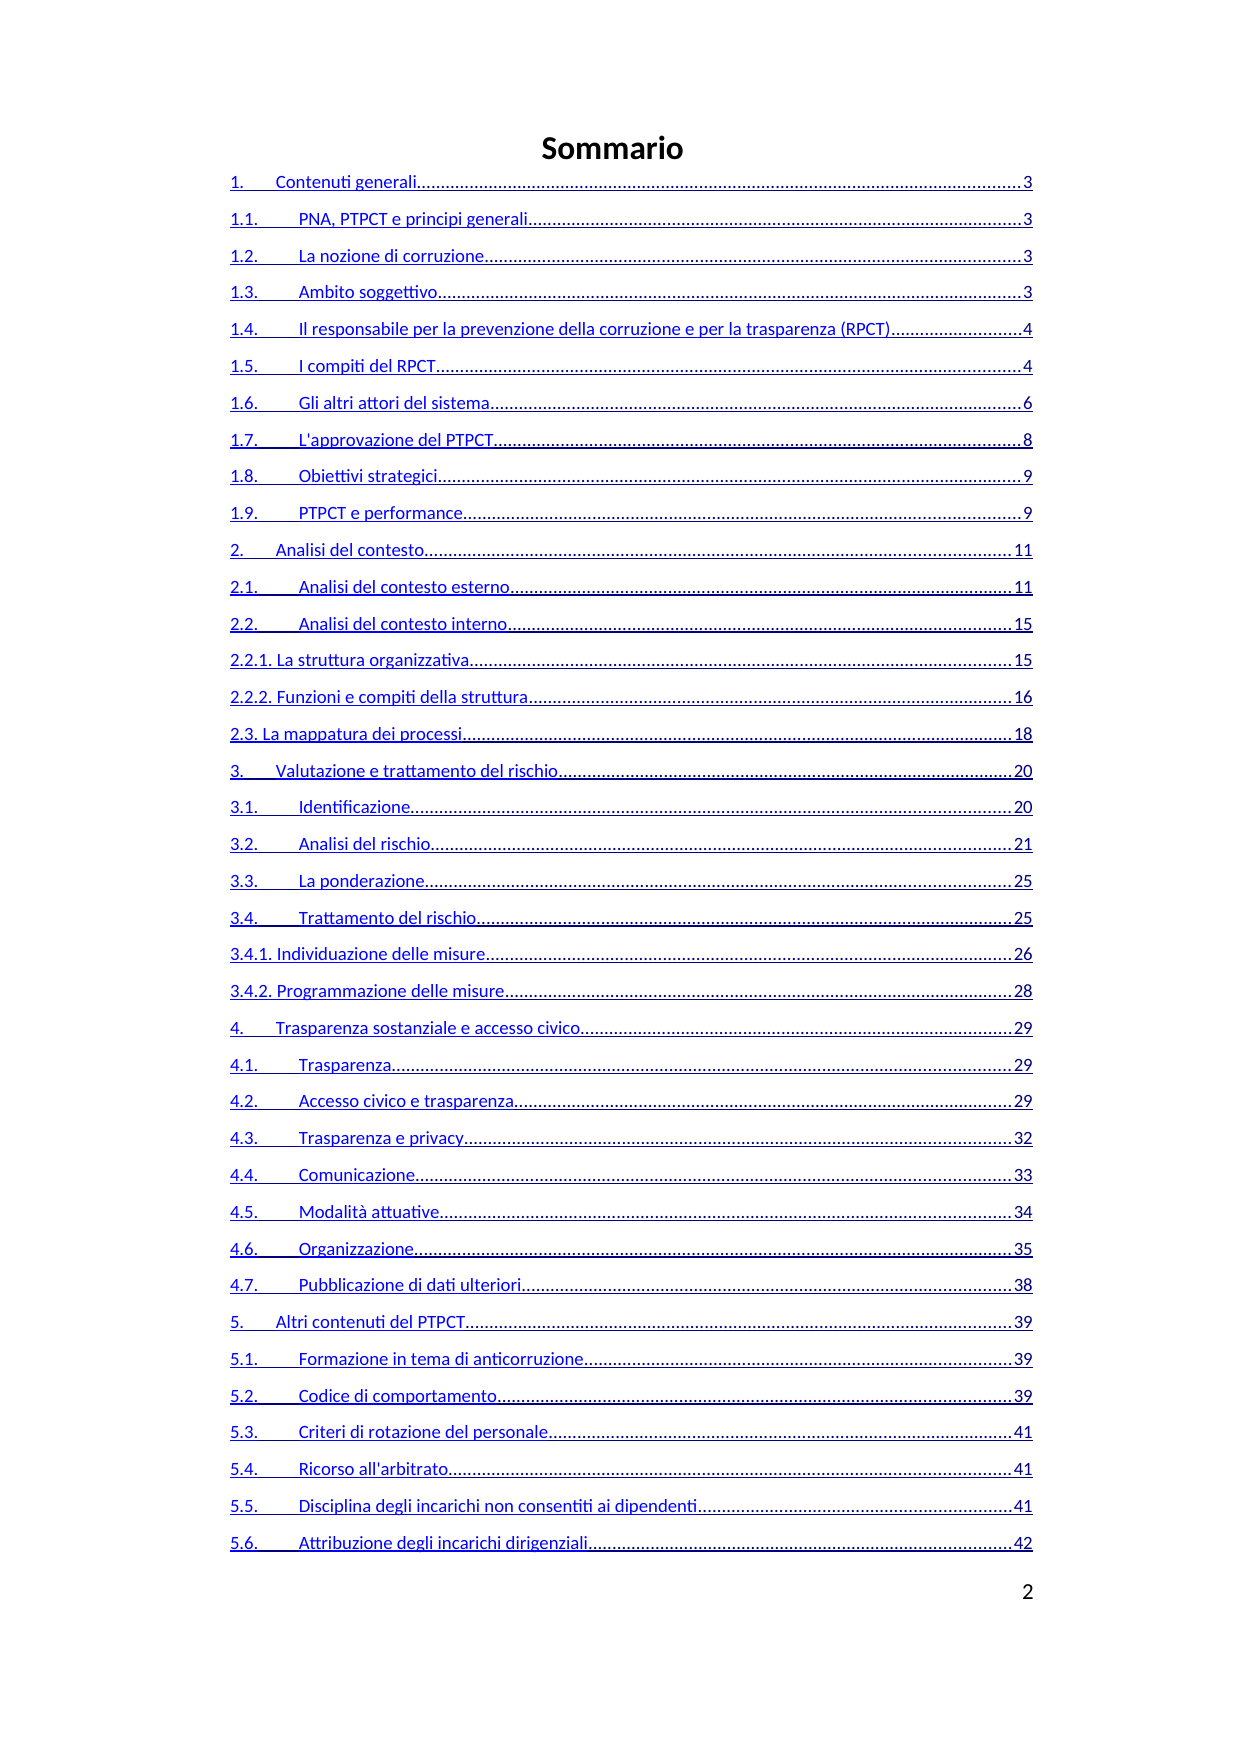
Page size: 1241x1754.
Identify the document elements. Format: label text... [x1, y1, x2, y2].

text 1. Contenuti generali 3 [230, 170, 1033, 190]
text 5. Altri contenuti del PTPCT 39 [230, 1310, 1033, 1330]
text 2.2. Analisi del contesto interno 15 [230, 612, 1033, 631]
text 1.5. I compiti del RPCT 4 [230, 354, 1033, 374]
text 2.2.2. Funzioni e compiti della struttura 16 [230, 685, 1033, 705]
text 3.3. La ponderazione 25 [230, 869, 1033, 889]
text 5.5. Disciplina degli incarichi non consentiti ai dipendenti 41 [230, 1494, 1033, 1514]
text 5.1. Formazione in tema di anticorruzione 39 [230, 1347, 1033, 1367]
text 2. Analisi del contesto 11 [230, 538, 1033, 558]
text 4.5. Modalità attuative 34 [230, 1200, 1033, 1220]
text 3. Valutazione e trattamento del rischio 20 [230, 759, 1033, 778]
text 1.9. PTPCT e performance 9 [230, 501, 1033, 521]
text 4.4. Comunicazione 33 [230, 1163, 1033, 1183]
text 3.4.1. Individuazione delle misure 26 [230, 943, 1033, 962]
text 2.2.1. La struttura organizzativa 15 [230, 648, 1033, 668]
text 1.8. Obiettivi strategici 9 [230, 464, 1033, 484]
text 1.6. Gli altri attori del sistema 6 [230, 391, 1033, 411]
text 5.4. Ricorso all'arbitrato 41 [230, 1457, 1033, 1477]
text 4.3. Trasparenza e privacy 32 [230, 1126, 1033, 1146]
text 4. Trasparenza sostanziale e accesso civico 29 [230, 1016, 1033, 1036]
text 1.2. La nozione di corruzione 3 [230, 244, 1033, 264]
text 5.2. Codice di comportamento 39 [230, 1384, 1033, 1403]
text 5.3. Criteri di rotazione del personale 41 [230, 1421, 1033, 1440]
text 4.2. Accesso civico e trasparenza 29 [230, 1090, 1033, 1109]
text 1.1. PNA, PTPCT e principi generali 3 [230, 207, 1033, 227]
text 3.2. Analisi del rischio 21 [230, 832, 1033, 852]
text 4.6. Organizzazione 35 [230, 1237, 1033, 1256]
text 4.1. Trasparenza 29 [230, 1053, 1033, 1073]
text 5.6. Attribuzione degli incarichi dirigenziali 42 [230, 1531, 1033, 1550]
text 1.3. Ambito soggettivo 3 [230, 281, 1033, 300]
text 2.1. Analisi del contesto esterno 11 [230, 575, 1033, 594]
text 3.4. Trattamento del rischio 25 [230, 906, 1033, 925]
text 3.1. Identificazione 20 [230, 796, 1033, 815]
text 1.4. Il responsabile per la prevenzione della corruzione e per la trasparenza (RPCT) 4 [230, 317, 1033, 337]
text 2.3. La mappatura dei processi 18 [230, 722, 1033, 741]
text 3.4.2. Programmazione delle misure 28 [230, 979, 1033, 999]
text Sommario [207, 127, 1033, 168]
text 4.7. Pubblicazione di dati ulteriori 38 [230, 1273, 1033, 1293]
text 1.7. L'approvazione del PTPCT 8 [230, 428, 1033, 447]
